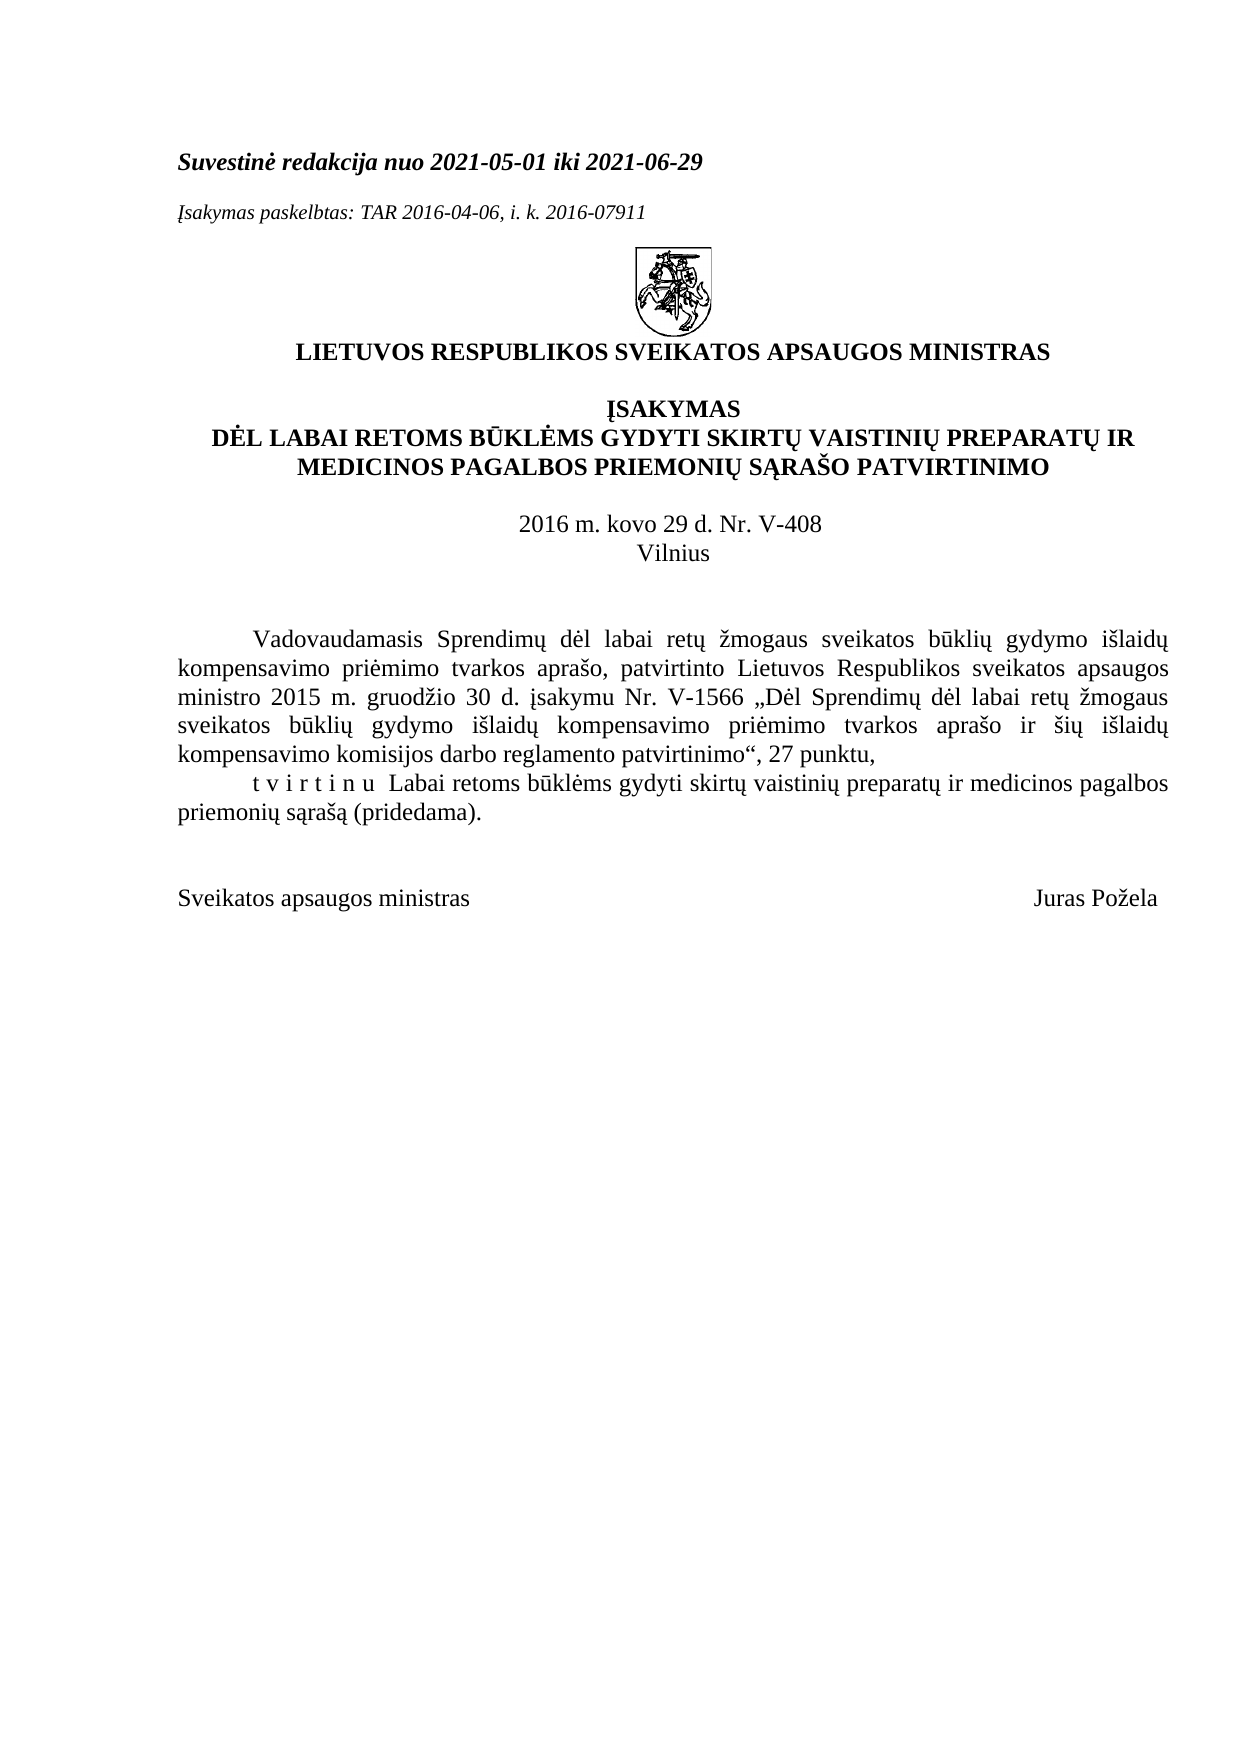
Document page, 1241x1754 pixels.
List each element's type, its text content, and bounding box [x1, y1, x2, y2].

text DĖL LABAI RETOMS BŪKLĖMS GYDYTI SKIRTŲ VAISTINIŲ PREPARATŲ IR MEDICINOS PAGALBOS PRIEMONIŲ SĄRAŠO PATVIRTINIMO [177, 423, 1169, 481]
text Vilnius [177, 538, 1169, 567]
text Įsakymas paskelbtas: TAR 2016-04-06, i. k. 2016-07911 [177, 200, 1169, 224]
text ĮSAKYMAS [177, 394, 1169, 423]
text Suvestinė redakcija nuo 2021-05-01 iki 2021-06-29 [177, 147, 1169, 176]
text Sveikatos apsaugos ministras Juras Požela [177, 883, 1169, 912]
text 2016 m. kovo 29 d. Nr. V-408 [177, 509, 1169, 538]
text Vadovaudamasis Sprendimų dėl labai retų žmogaus sveikatos būklių gydymo išlaidų kompensavimo priėmimo tvarkos aprašo, patvirtinto Lietuvos Respublikos sveikatos apsaugos ministro 2015 m. gruodžio 30 d. įsakymu Nr. V-1566 „Dėl Sprendimų dėl labai retų žmogaus sveikatos būklių gydymo išlaidų kompensavimo priėmimo tvarkos aprašo ir šių išlaidų kompensavimo komisijos darbo reglamento patvirtinimo“, 27 punktu, [177, 624, 1169, 768]
text t v i r t i n u Labai retoms būklėms gydyti skirtų vaistinių preparatų ir medicinos pagalbos priemonių sąrašą (pridedama). [177, 768, 1169, 826]
text LIETUVOS RESPUBLIKOS SVEIKATOS APSAUGOS MINISTRAS [177, 337, 1169, 366]
